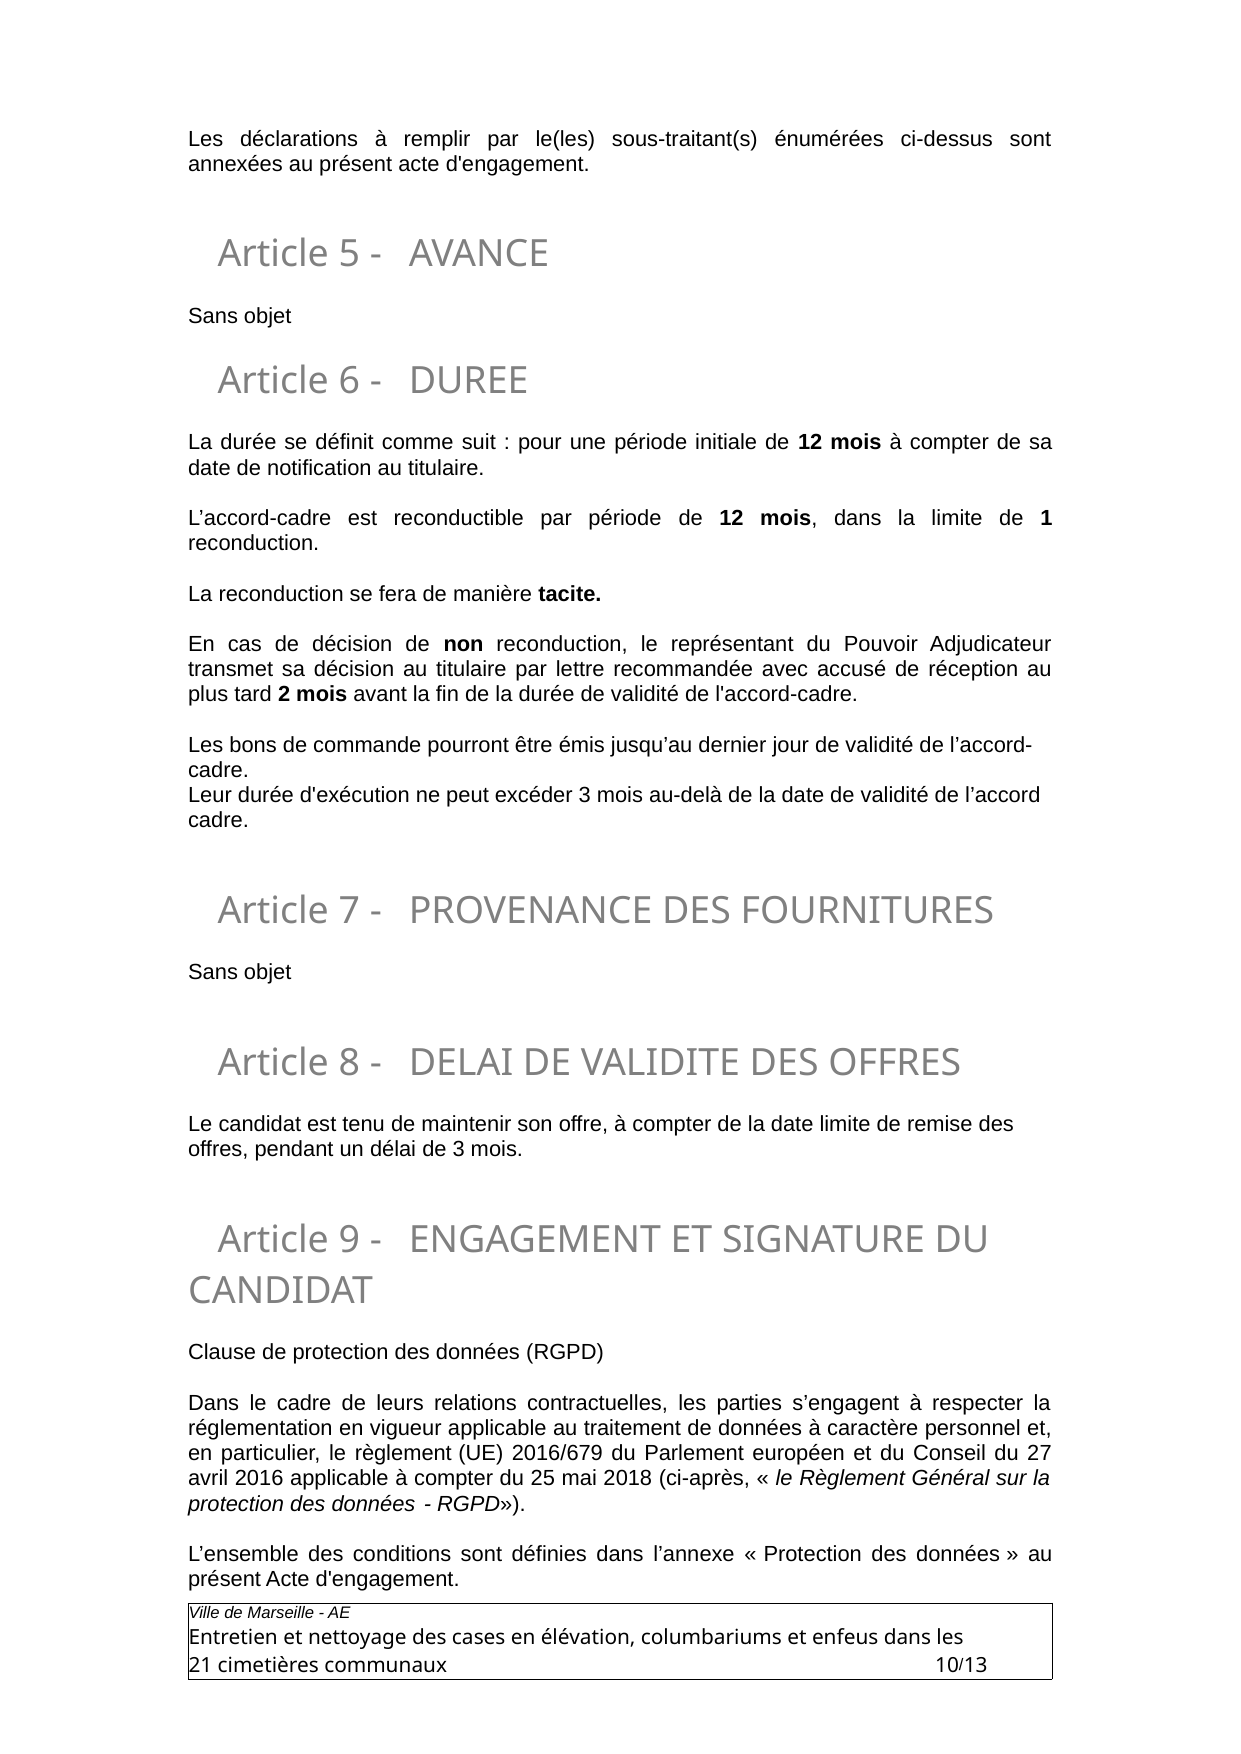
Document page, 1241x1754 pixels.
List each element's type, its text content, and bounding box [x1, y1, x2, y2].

text Sans objet [188, 302, 1052, 328]
text En cas de décision de non reconduction, le représentant du Pouvoir Adjudicateur transmet sa décision au titulaire par lettre recommandée avec accusé de réception au plus tard 2 mois avant la fin de la durée de validité de l'accord-cadre. [188, 631, 1052, 706]
text Le candidat est tenu de maintenir son offre, à compter de la date limite de remise des offres, pendant un délai de 3 mois. [188, 1111, 1052, 1161]
text Clause de protection des données (RGPD) [188, 1339, 1052, 1364]
subtitle DELAI DE VALIDITE DES OFFRES [188, 1035, 1052, 1086]
subtitle AVANCE [188, 226, 1052, 277]
text Les bons de commande pourront être émis jusqu’au dernier jour de validité de l’accord-cadre. [188, 732, 1052, 782]
text Sans objet [188, 959, 1052, 984]
text Dans le cadre de leurs relations contractuelles, les parties s’engagent à respecter la réglementation en vigueur applicable au traitement de données à caractère personnel et, en particulier, le règlement (UE) 2016/679 du Parlement européen et du Conseil du 27 avril 2016 applicable à compter du 25 mai 2018 (ci-après, « le Règlement Général sur la protection des données - RGPD»). [188, 1389, 1052, 1516]
subtitle ENGAGEMENT ET SIGNATURE DU CANDIDAT [188, 1212, 1052, 1314]
subtitle PROVENANCE DES FOURNITURES [188, 883, 1052, 934]
text L’ensemble des conditions sont définies dans l’annexe « Protection des données » au présent Acte d'engagement. [188, 1541, 1052, 1591]
text Leur durée d'exécution ne peut excéder 3 mois au-delà de la date de validité de l’accord cadre. [188, 782, 1052, 832]
text Les déclarations à remplir par le(les) sous-traitant(s) énumérées ci-dessus sont annexées au présent acte d'engagement. [188, 125, 1052, 176]
subtitle DUREE [188, 353, 1052, 404]
text L’accord-cadre est reconductible par période de 12 mois, dans la limite de 1 reconduction. [188, 505, 1052, 555]
text La durée se définit comme suit : pour une période initiale de 12 mois à compter de sa date de notification au titulaire. [188, 429, 1052, 479]
text La reconduction se fera de manière tacite. [188, 580, 1052, 606]
